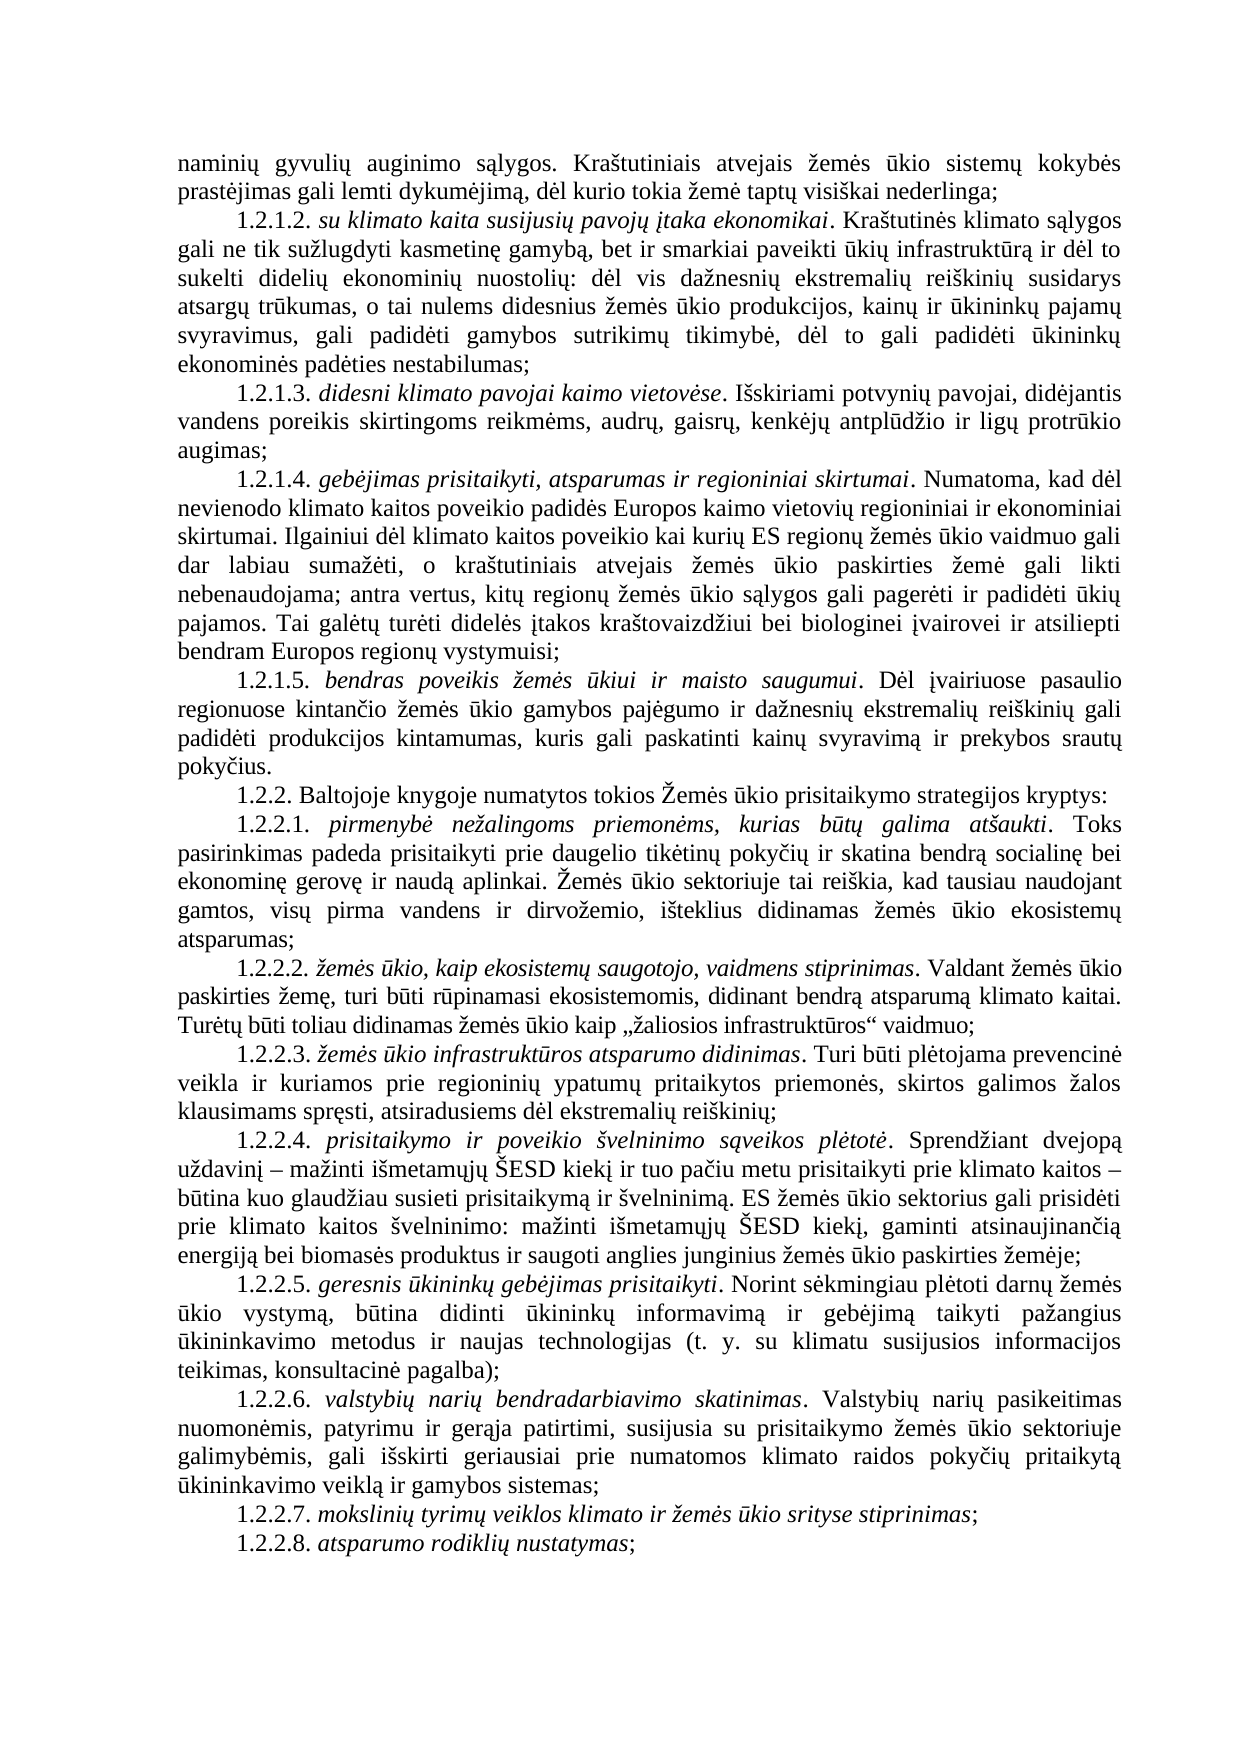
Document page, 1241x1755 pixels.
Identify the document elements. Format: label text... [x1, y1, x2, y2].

text 1.2.2.7. mokslinių tyrimų veiklos klimato ir žemės ūkio srityse stiprinimas; [177, 1499, 1122, 1528]
text 1.2.2.8. atsparumo rodiklių nustatymas; [177, 1528, 1122, 1556]
text 1.2.2. Baltojoje knygoje numatytos tokios Žemės ūkio prisitaikymo strategijos kryptys: [177, 780, 1122, 809]
text 1.2.2.2. žemės ūkio, kaip ekosistemų saugotojo, vaidmens stiprinimas. Valdant žemės ūkio paskirties žemę, turi būti rūpinamasi ekosistemomis, didinant bendrą atsparumą klimato kaitai. Turėtų būti toliau didinamas žemės ūkio kaip „žaliosios infrastruktūros“ vaidmuo; [177, 953, 1122, 1039]
text 1.2.2.1. pirmenybė nežalingoms priemonėms, kurias būtų galima atšaukti. Toks pasirinkimas padeda prisitaikyti prie daugelio tikėtinų pokyčių ir skatina bendrą socialinę bei ekonominę gerovę ir naudą aplinkai. Žemės ūkio sektoriuje tai reiškia, kad tausiau naudojant gamtos, visų pirma vandens ir dirvožemio, išteklius didinamas žemės ūkio ekosistemų atsparumas; [177, 809, 1122, 953]
text 1.2.1.3. didesni klimato pavojai kaimo vietovėse. Išskiriami potvynių pavojai, didėjantis vandens poreikis skirtingoms reikmėms, audrų, gaisrų, kenkėjų antplūdžio ir ligų protrūkio augimas; [177, 378, 1122, 464]
text 1.2.1.5. bendras poveikis žemės ūkiui ir maisto saugumui. Dėl įvairiuose pasaulio regionuose kintančio žemės ūkio gamybos pajėgumo ir dažnesnių ekstremalių reiškinių gali padidėti produkcijos kintamumas, kuris gali paskatinti kainų svyravimą ir prekybos srautų pokyčius. [177, 665, 1122, 780]
text 1.2.2.6. valstybių narių bendradarbiavimo skatinimas. Valstybių narių pasikeitimas nuomonėmis, patyrimu ir gerąja patirtimi, susijusia su prisitaikymo žemės ūkio sektoriuje galimybėmis, gali išskirti geriausiai prie numatomos klimato raidos pokyčių pritaikytą ūkininkavimo veiklą ir gamybos sistemas; [177, 1384, 1122, 1499]
text 1.2.2.3. žemės ūkio infrastruktūros atsparumo didinimas. Turi būti plėtojama prevencinė veikla ir kuriamos prie regioninių ypatumų pritaikytos priemonės, skirtos galimos žalos klausimams spręsti, atsiradusiems dėl ekstremalių reiškinių; [177, 1039, 1122, 1125]
text 1.2.1.4. gebėjimas prisitaikyti, atsparumas ir regioniniai skirtumai. Numatoma, kad dėl nevienodo klimato kaitos poveikio padidės Europos kaimo vietovių regioniniai ir ekonominiai skirtumai. Ilgainiui dėl klimato kaitos poveikio kai kurių ES regionų žemės ūkio vaidmuo gali dar labiau sumažėti, o kraštutiniais atvejais žemės ūkio paskirties žemė gali likti nebenaudojama; antra vertus, kitų regionų žemės ūkio sąlygos gali pagerėti ir padidėti ūkių pajamos. Tai galėtų turėti didelės įtakos kraštovaizdžiui bei biologinei įvairovei ir atsiliepti bendram Europos regionų vystymuisi; [177, 464, 1122, 665]
text naminių gyvulių auginimo sąlygos. Kraštutiniais atvejais žemės ūkio sistemų kokybės prastėjimas gali lemti dykumėjimą, dėl kurio tokia žemė taptų visiškai nederlinga; [177, 148, 1122, 205]
text 1.2.1.2. su klimato kaita susijusių pavojų įtaka ekonomikai. Kraštutinės klimato sąlygos gali ne tik sužlugdyti kasmetinę gamybą, bet ir smarkiai paveikti ūkių infrastruktūrą ir dėl to sukelti didelių ekonominių nuostolių: dėl vis dažnesnių ekstremalių reiškinių susidarys atsargų trūkumas, o tai nulems didesnius žemės ūkio produkcijos, kainų ir ūkininkų pajamų svyravimus, gali padidėti gamybos sutrikimų tikimybė, dėl to gali padidėti ūkininkų ekonominės padėties nestabilumas; [177, 205, 1122, 378]
text 1.2.2.5. geresnis ūkininkų gebėjimas prisitaikyti. Norint sėkmingiau plėtoti darnų žemės ūkio vystymą, būtina didinti ūkininkų informavimą ir gebėjimą taikyti pažangius ūkininkavimo metodus ir naujas technologijas (t. y. su klimatu susijusios informacijos teikimas, konsultacinė pagalba); [177, 1269, 1122, 1384]
text 1.2.2.4. prisitaikymo ir poveikio švelninimo sąveikos plėtotė. Sprendžiant dvejopą uždavinį – mažinti išmetamųjų ŠESD kiekį ir tuo pačiu metu prisitaikyti prie klimato kaitos – būtina kuo glaudžiau susieti prisitaikymą ir švelninimą. ES žemės ūkio sektorius gali prisidėti prie klimato kaitos švelninimo: mažinti išmetamųjų ŠESD kiekį, gaminti atsinaujinančią energiją bei biomasės produktus ir saugoti anglies junginius žemės ūkio paskirties žemėje; [177, 1125, 1122, 1269]
